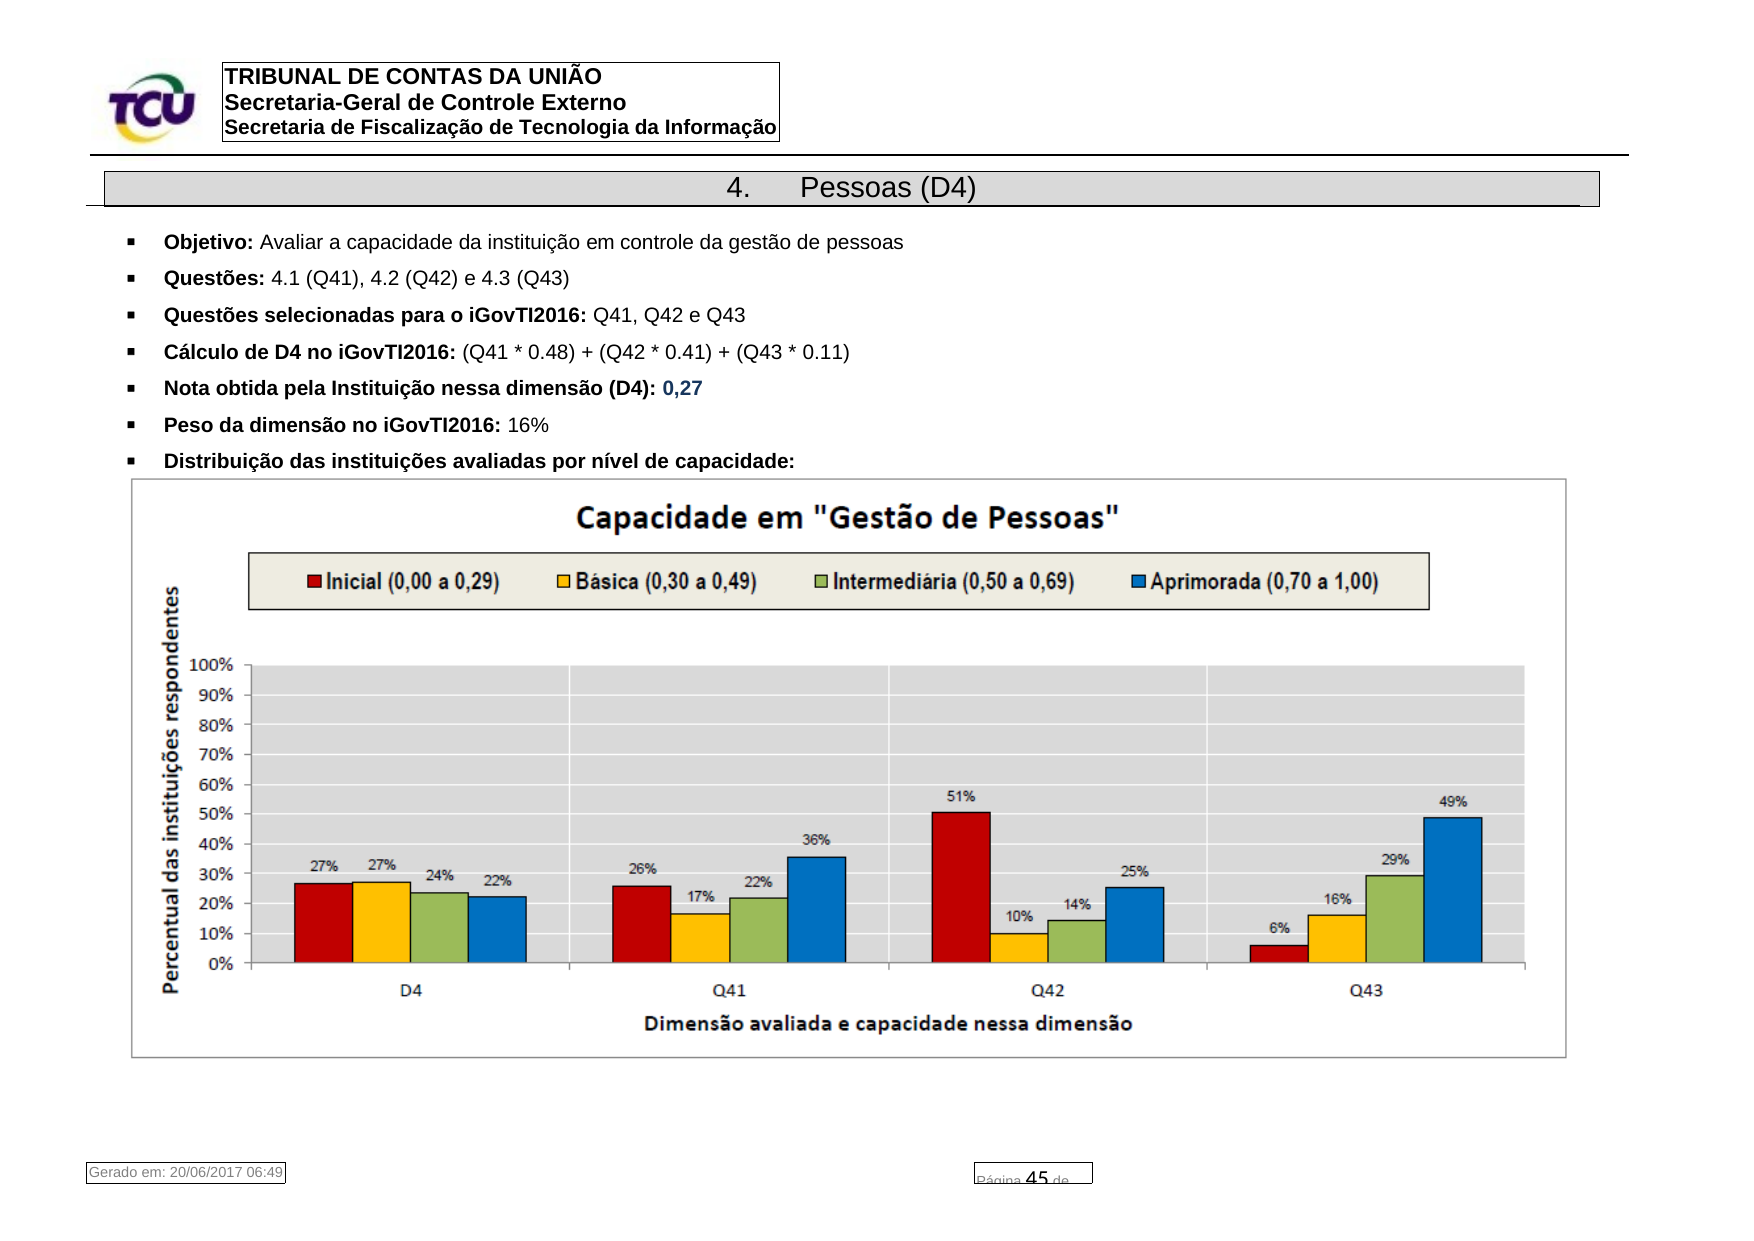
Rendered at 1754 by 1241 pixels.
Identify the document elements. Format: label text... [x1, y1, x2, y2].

list Questões selecionadas para o iGovTI2016: Q41, Q42 e Q43 [126, 303, 1623, 327]
picture [126, 472, 1572, 1061]
list Objetivo: Avaliar a capacidade da instituição em controle da gestão de pessoas [126, 230, 1623, 254]
text 4. Pessoas (D4) [726, 172, 1599, 204]
list Questões: 4.1 (Q41), 4.2 (Q42) e 4.3 (Q43) [126, 266, 1623, 290]
list Cálculo de D4 no iGovTI2016: (Q41 * 0.48) + (Q42 * 0.41) + (Q43 * 0.11) [126, 339, 1623, 363]
picture [91, 58, 203, 154]
picture [91, 156, 203, 161]
list Peso da dimensão no iGovTI2016: 16% [126, 413, 1623, 437]
list Nota obtida pela Instituição nessa dimensão (D4): 0,27 [126, 376, 1623, 400]
list Distribuição das instituições avaliadas por nível de capacidade: [126, 449, 1623, 473]
